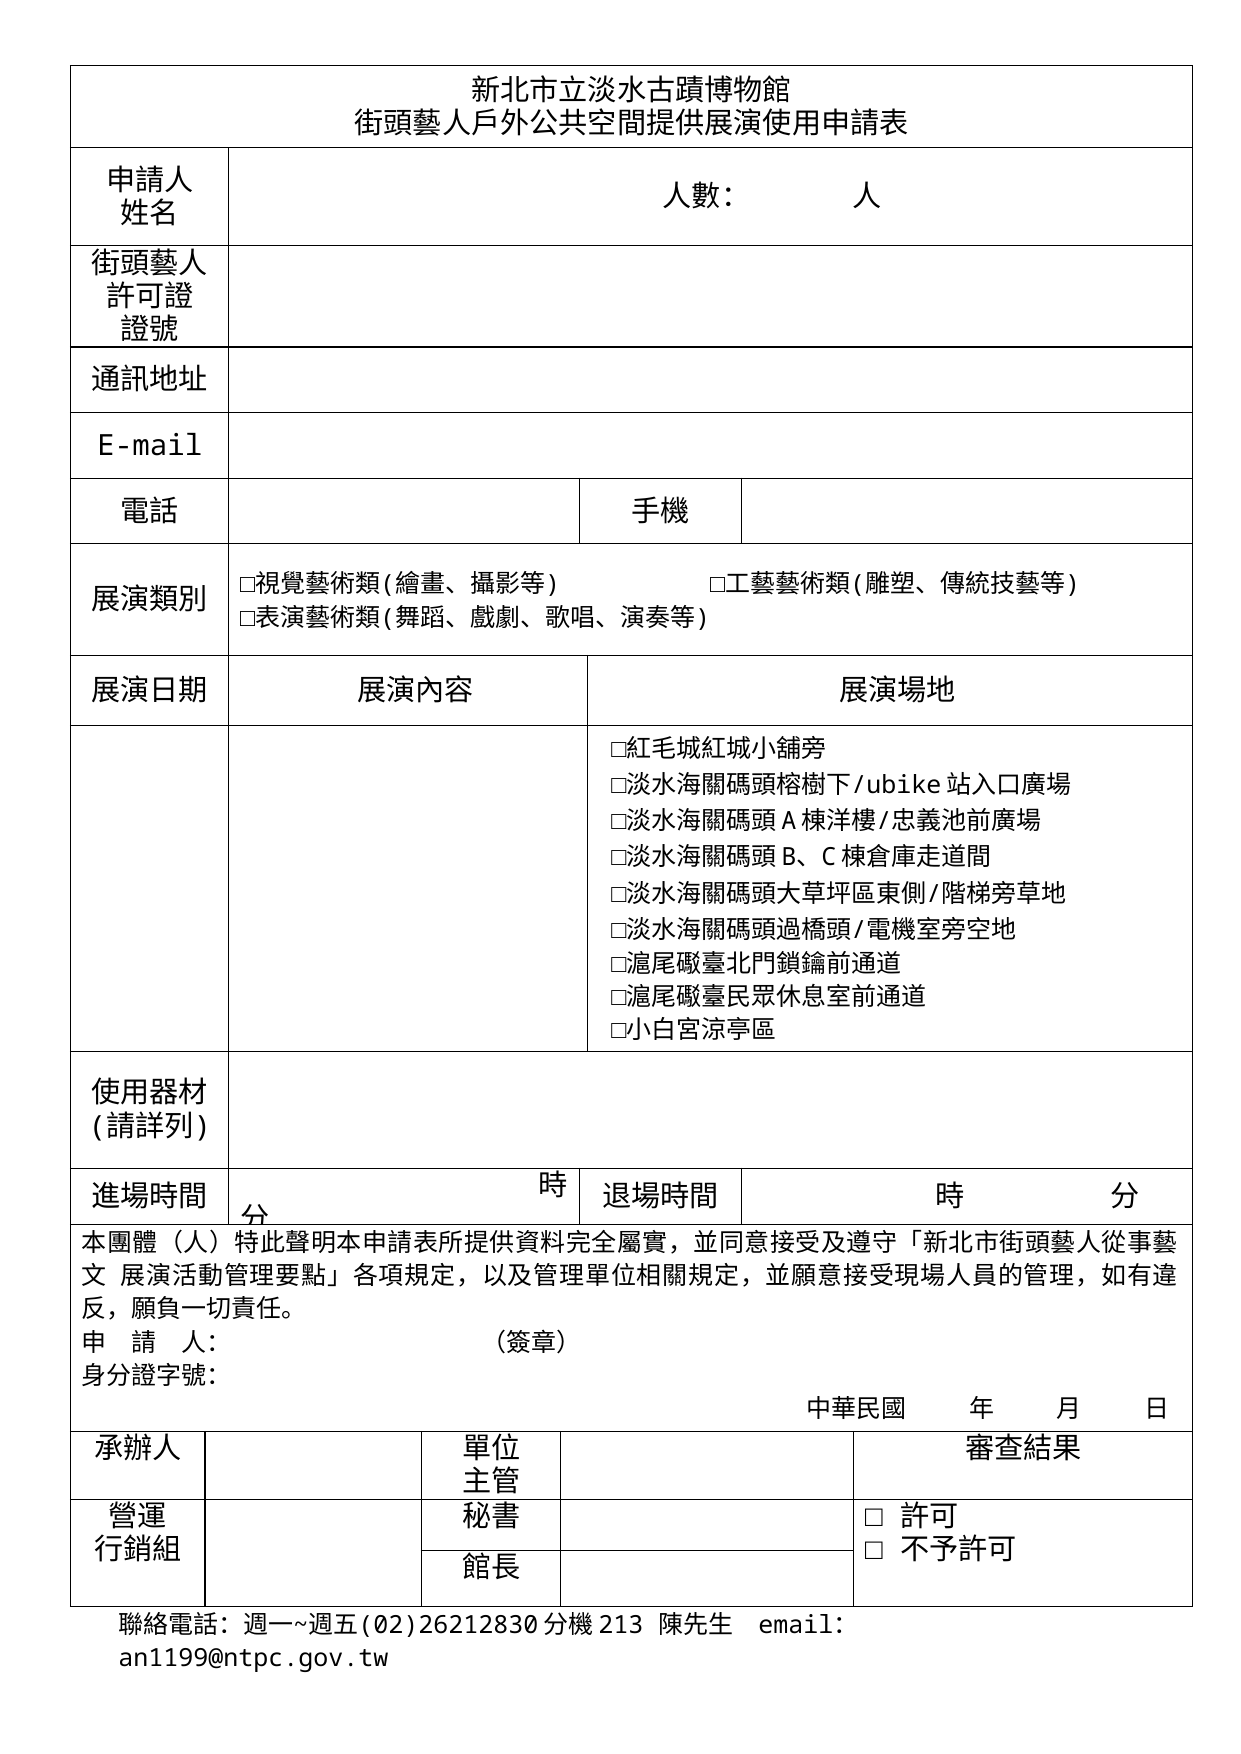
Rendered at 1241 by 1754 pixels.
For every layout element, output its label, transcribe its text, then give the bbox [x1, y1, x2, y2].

table_cell 退場時間 [580, 1169, 741, 1223]
table_cell 審查結果 [854, 1432, 1192, 1498]
table_cell [229, 1052, 1192, 1168]
table_cell [742, 479, 1192, 543]
table_header 新北市立淡水古蹟博物館 街頭藝人戶外公共空間提供展演使用申請表 [71, 66, 1192, 147]
table_cell 電話 [71, 479, 228, 543]
table_cell [561, 1432, 853, 1498]
table_cell [229, 413, 1192, 478]
table_cell 單位 主管 [422, 1432, 560, 1498]
table_cell 申請人 姓名 [71, 148, 228, 245]
table_cell 時 分 [229, 1169, 579, 1223]
table_cell □紅毛城紅城小舖旁 □淡水海關碼頭榕樹下/ubike站入口廣場 □淡水海關碼頭A棟洋樓/忠義池前廣場 □淡水海關碼頭B、C棟倉庫走道間 □淡水海關碼頭大草坪區東側/階梯旁草地 □淡水海關碼頭過橋頭/電機室旁空地 □滬尾礟臺北門鎖鑰前通道 □滬尾礟臺民眾休息室前通道 □小白宮涼亭區 [588, 726, 1192, 1051]
table_cell 秘書 [422, 1500, 560, 1549]
table_cell 手機 [580, 479, 741, 543]
table_cell [561, 1500, 853, 1549]
table_cell [229, 246, 1192, 346]
table_cell 進場時間 [71, 1169, 228, 1223]
table_cell 展演日期 [71, 656, 228, 725]
table_cell 展演類別 [71, 544, 228, 655]
table_cell 承辦人 [71, 1432, 204, 1498]
table_cell 通訊地址 [71, 348, 228, 412]
table_cell [206, 1432, 421, 1498]
table_cell 街頭藝人 許可證 證號 [71, 246, 228, 346]
table_cell 館長 [422, 1551, 560, 1606]
table_cell [561, 1551, 853, 1606]
table_cell 展演場地 [588, 656, 1192, 725]
table_cell [71, 726, 228, 1051]
table_cell 展演內容 [229, 656, 587, 725]
table_cell [229, 348, 1192, 412]
table_cell [229, 479, 579, 543]
table_cell 時 分 [742, 1169, 1192, 1223]
text 聯絡電話：週一~週五(02)26212830分機213 陳先生 email：an1199@ntpc.gov.tw [118, 1607, 1122, 1673]
table_cell 本團體（人）特此聲明本申請表所提供資料完全屬實，並同意接受及遵守「新北市街頭藝人從事藝文 展演活動管理要點」各項規定，以及管理單位相關規定，並願意接受現場人員的管理，如有違反，願負一切責任。 申 請 人： （簽章） 身分證字號： 中華民國 年 月 日 [71, 1225, 1192, 1431]
table_cell 使用器材 (請詳列) [71, 1052, 228, 1168]
table_cell □視覺藝術類(繪畫、攝影等) □工藝藝術類(雕塑、傳統技藝等) □表演藝術類(舞蹈、戲劇、歌唱、演奏等) [229, 544, 1192, 655]
table_cell [206, 1500, 421, 1606]
table_cell 人數： 人 [229, 148, 1192, 245]
table_cell [229, 726, 587, 1051]
table_cell □ 許可 □ 不予許可 [854, 1500, 1192, 1606]
table_cell 營運 行銷組 [71, 1500, 204, 1606]
table_cell E-mail [71, 413, 228, 478]
